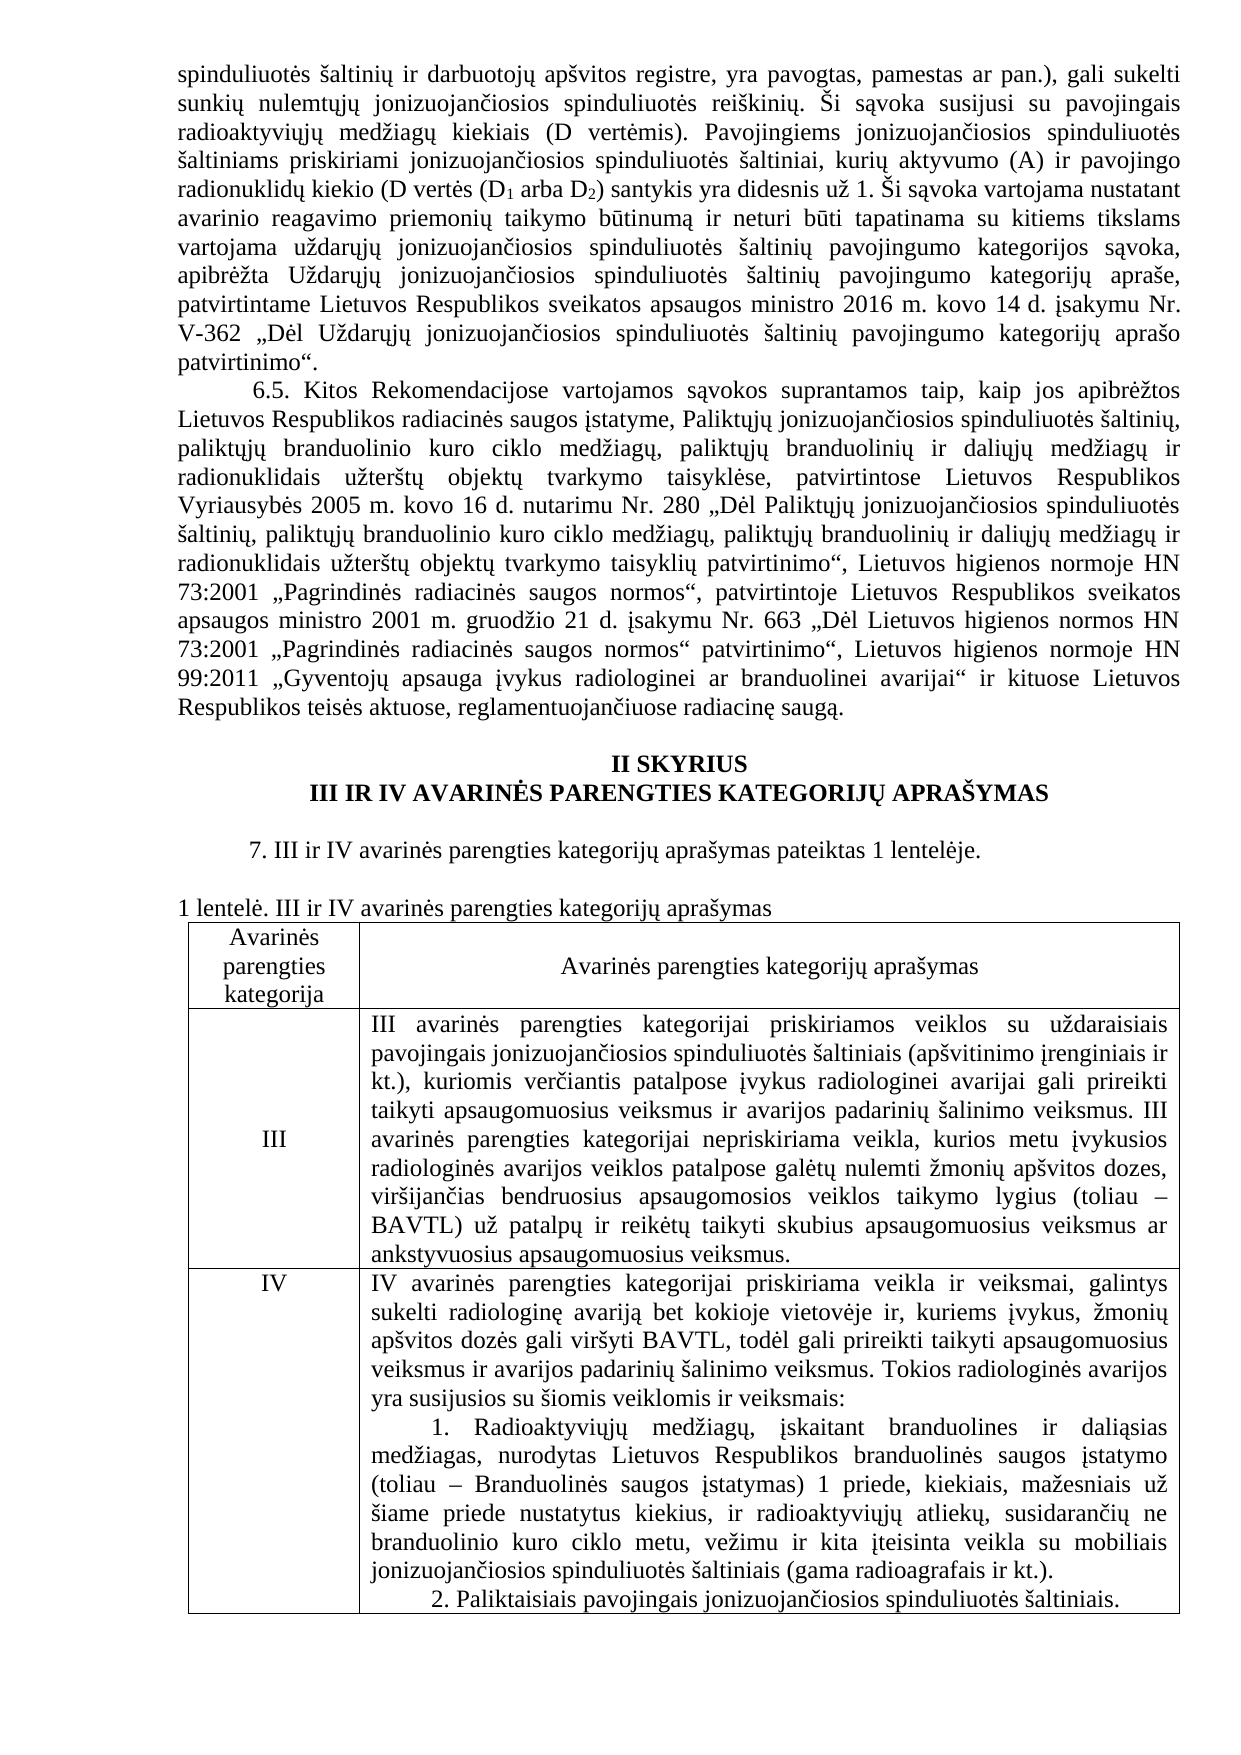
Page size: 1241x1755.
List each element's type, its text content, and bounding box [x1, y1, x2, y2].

text II SKYRIUS [177, 749, 1181, 778]
table_cell III avarinės parengties kategorijai priskiriamos veiklos su uždaraisiais pavojingais jonizuojančiosios spinduliuotės šaltiniais (apšvitinimo įrenginiais ir kt.), kuriomis verčiantis patalpose įvykus radiologinei avarijai gali prireikti taikyti apsaugomuosius veiksmus ir avarijos padarinių šalinimo veiksmus. III avarinės parengties kategorijai nepriskiriama veikla, kurios metu įvykusios radiologinės avarijos veiklos patalpose galėtų nulemti žmonių apšvitos dozes, viršijančias bendruosius apsaugomosios veiklos taikymo lygius (toliau – BAVTL) už patalpų ir reikėtų taikyti skubius apsaugomuosius veiksmus ar ankstyvuosius apsaugomuosius veiksmus. [360, 1009, 1179, 1268]
text 1 lentelė. III ir IV avarinės parengties kategorijų aprašymas [177, 893, 1181, 922]
table_header Avarinės parengties kategorijų aprašymas [360, 923, 1179, 1008]
text 7. III ir IV avarinės parengties kategorijų aprašymas pateiktas 1 lentelėje. [177, 835, 1181, 864]
table_header Avarinės parengties kategorija [189, 923, 359, 1008]
table_cell IV [189, 1269, 359, 1613]
text spinduliuotės šaltinių ir darbuotojų apšvitos registre, yra pavogtas, pamestas ar pan.), gali sukelti sunkių nulemtųjų jonizuojančiosios spinduliuotės reiškinių. Ši sąvoka susijusi su pavojingais radioaktyviųjų medžiagų kiekiais (D vertėmis). Pavojingiems jonizuojančiosios spinduliuotės šaltiniams priskiriami jonizuojančiosios spinduliuotės šaltiniai, kurių aktyvumo (A) ir pavojingo radionuklidų kiekio (D vertės (D1 arba D2) santykis yra didesnis už 1. Ši sąvoka vartojama nustatant avarinio reagavimo priemonių taikymo būtinumą ir neturi būti tapatinama su kitiems tikslams vartojama uždarųjų jonizuojančiosios spinduliuotės šaltinių pavojingumo kategorijos sąvoka, apibrėžta Uždarųjų jonizuojančiosios spinduliuotės šaltinių pavojingumo kategorijų apraše, patvirtintame Lietuvos Respublikos sveikatos apsaugos ministro 2016 m. kovo 14 d. įsakymu Nr. V-362 „Dėl Uždarųjų jonizuojančiosios spinduliuotės šaltinių pavojingumo kategorijų aprašo patvirtinimo“. [177, 59, 1181, 375]
table_cell III [189, 1009, 359, 1268]
table_cell IV avarinės parengties kategorijai priskiriama veikla ir veiksmai, galintys sukelti radiologinę avariją bet kokioje vietovėje ir, kuriems įvykus, žmonių apšvitos dozės gali viršyti BAVTL, todėl gali prireikti taikyti apsaugomuosius veiksmus ir avarijos padarinių šalinimo veiksmus. Tokios radiologinės avarijos yra susijusios su šiomis veiklomis ir veiksmais: 1. Radioaktyviųjų medžiagų, įskaitant branduolines ir daliąsias medžiagas, nurodytas Lietuvos Respublikos branduolinės saugos įstatymo (toliau – Branduolinės saugos įstatymas) 1 priede, kiekiais, mažesniais už šiame priede nustatytus kiekius, ir radioaktyviųjų atliekų, susidarančių ne branduolinio kuro ciklo metu, vežimu ir kita įteisinta veikla su mobiliais jonizuojančiosios spinduliuotės šaltiniais (gama radioagrafais ir kt.). 2. Paliktaisiais pavojingais jonizuojančiosios spinduliuotės šaltiniais. [360, 1269, 1179, 1613]
text 6.5. Kitos Rekomendacijose vartojamos sąvokos suprantamos taip, kaip jos apibrėžtos Lietuvos Respublikos radiacinės saugos įstatyme, Paliktųjų jonizuojančiosios spinduliuotės šaltinių, paliktųjų branduolinio kuro ciklo medžiagų, paliktųjų branduolinių ir daliųjų medžiagų ir radionuklidais užterštų objektų tvarkymo taisyklėse, patvirtintose Lietuvos Respublikos Vyriausybės 2005 m. kovo 16 d. nutarimu Nr. 280 „Dėl Paliktųjų jonizuojančiosios spinduliuotės šaltinių, paliktųjų branduolinio kuro ciklo medžiagų, paliktųjų branduolinių ir daliųjų medžiagų ir radionuklidais užterštų objektų tvarkymo taisyklių patvirtinimo“, Lietuvos higienos normoje HN 73:2001 „Pagrindinės radiacinės saugos normos“, patvirtintoje Lietuvos Respublikos sveikatos apsaugos ministro 2001 m. gruodžio 21 d. įsakymu Nr. 663 „Dėl Lietuvos higienos normos HN 73:2001 „Pagrindinės radiacinės saugos normos“ patvirtinimo“, Lietuvos higienos normoje HN 99:2011 „Gyventojų apsauga įvykus radiologinei ar branduolinei avarijai“ ir kituose Lietuvos Respublikos teisės aktuose, reglamentuojančiuose radiacinę saugą. [177, 375, 1181, 720]
text III IR IV AVARINĖS PARENGTIES KATEGORIJŲ APRAŠYMAS [177, 778, 1181, 807]
